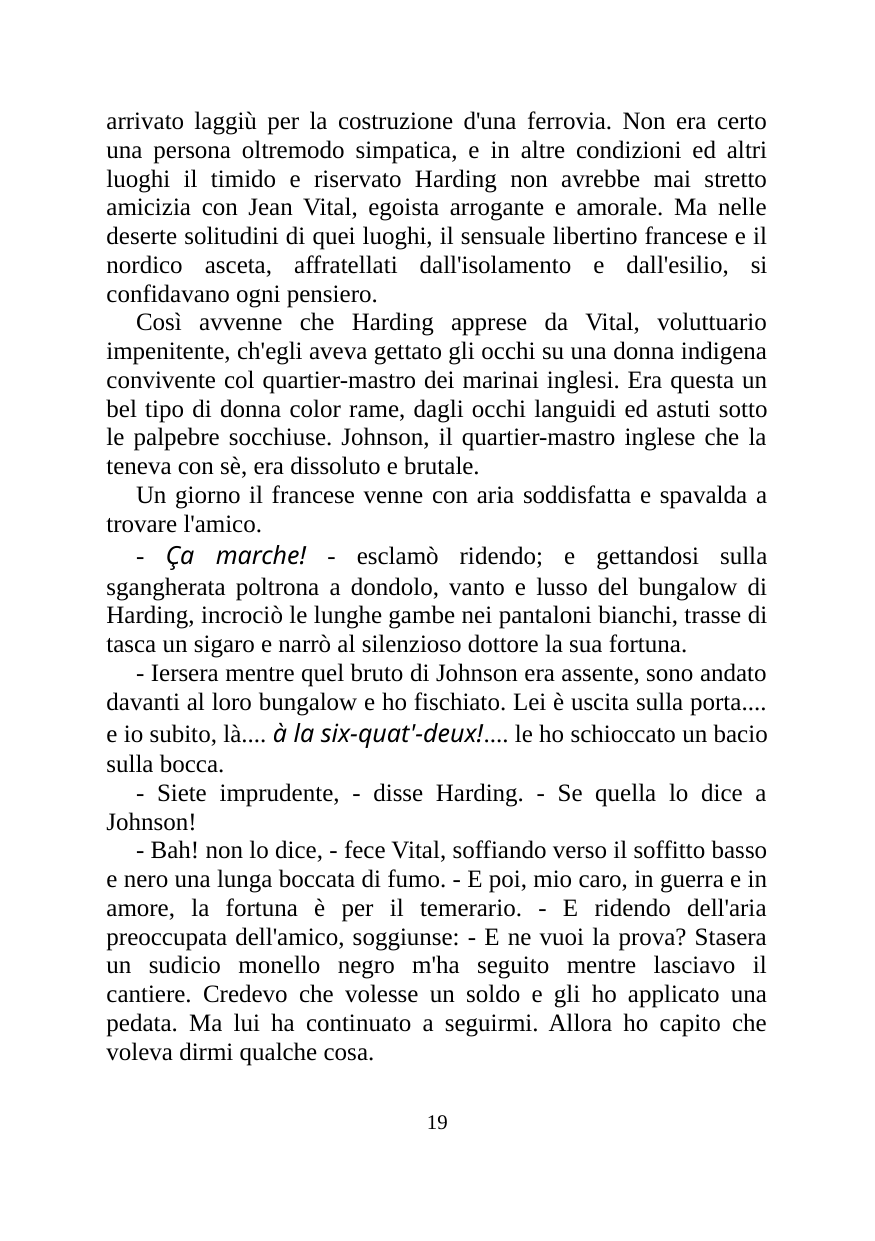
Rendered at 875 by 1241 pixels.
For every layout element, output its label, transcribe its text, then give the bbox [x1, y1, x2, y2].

text - Bah! non lo dice, - fece Vital, soffiando verso il soffitto basso e nero una lunga boccata di fumo. - E poi, mio caro, in guerra e in amore, la fortuna è per il temerario. - E ridendo dell'aria preoccupata dell'amico, soggiunse: - E ne vuoi la prova? Stasera un sudicio monello negro m'ha seguito mentre lasciavo il cantiere. Credevo che volesse un soldo e gli ho applicato una pedata. Ma lui ha continuato a seguirmi. Allora ho capito che voleva dirmi qualche cosa. [106, 836, 768, 1066]
text arrivato laggiù per la costruzione d'una ferrovia. Non era certo una persona oltremodo simpatica, e in altre condizioni ed altri luoghi il timido e riservato Harding non avrebbe mai stretto amicizia con Jean Vital, egoista arrogante e amorale. Ma nelle deserte solitudini di quei luoghi, il sensuale libertino francese e il nordico asceta, affratellati dall'isolamento e dall'esilio, si confidavano ogni pensiero. [106, 106, 768, 307]
text Così avvenne che Harding apprese da Vital, voluttuario impenitente, ch'egli aveva gettato gli occhi su una donna indigena convivente col quartier-mastro dei marinai inglesi. Era questa un bel tipo di donna color rame, dagli occhi languidi ed astuti sotto le palpebre socchiuse. Johnson, il quartier-mastro inglese che la teneva con sè, era dissoluto e brutale. [106, 307, 768, 480]
text - Iersera mentre quel bruto di Johnson era assente, sono andato davanti al loro bungalow e ho fischiato. Lei è uscita sulla porta.... e io subito, là.... à la six-quat'-deux!.... le ho schioccato un bacio sulla bocca. [106, 658, 768, 778]
text Un giorno il francese venne con aria soddisfatta e spavalda a trovare l'amico. [106, 480, 768, 537]
text - Siete imprudente, - disse Harding. - Se quella lo dice a Johnson! [106, 778, 768, 836]
text - Ça marche! - esclamò ridendo; e gettandosi sulla sgangherata poltrona a dondolo, vanto e lusso del bungalow di Harding, incrociò le lunghe gambe nei pantaloni bianchi, trasse di tasca un sigaro e narrò al silenzioso dottore la sua fortuna. [106, 537, 768, 658]
